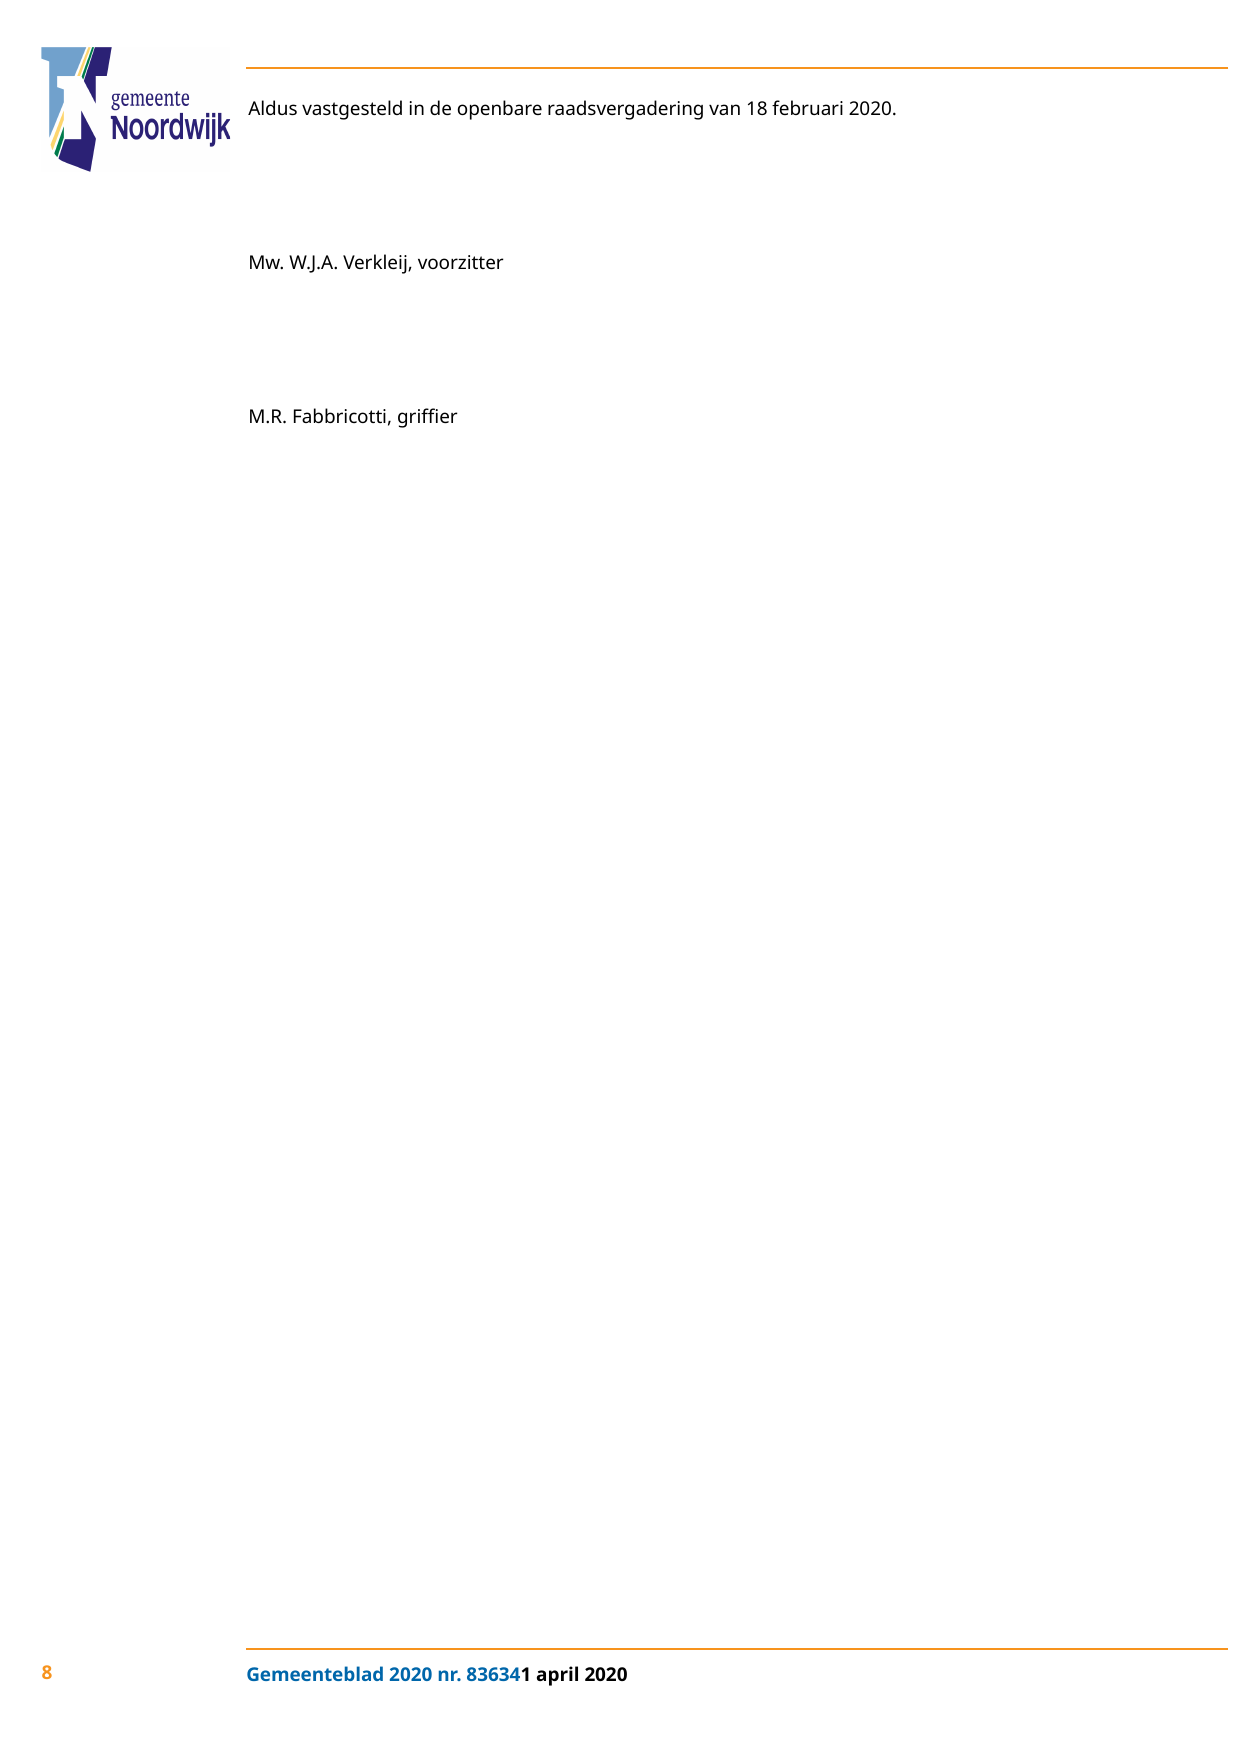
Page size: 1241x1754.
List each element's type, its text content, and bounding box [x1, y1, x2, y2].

text M.R. Fabbricotti, griffier [248, 403, 1152, 429]
text Aldus vastgesteld in de openbare raadsvergadering van 18 februari 2020. [248, 95, 1152, 121]
picture [41, 47, 231, 172]
text Mw. W.J.A. Verkleij, voorzitter [248, 249, 1152, 275]
